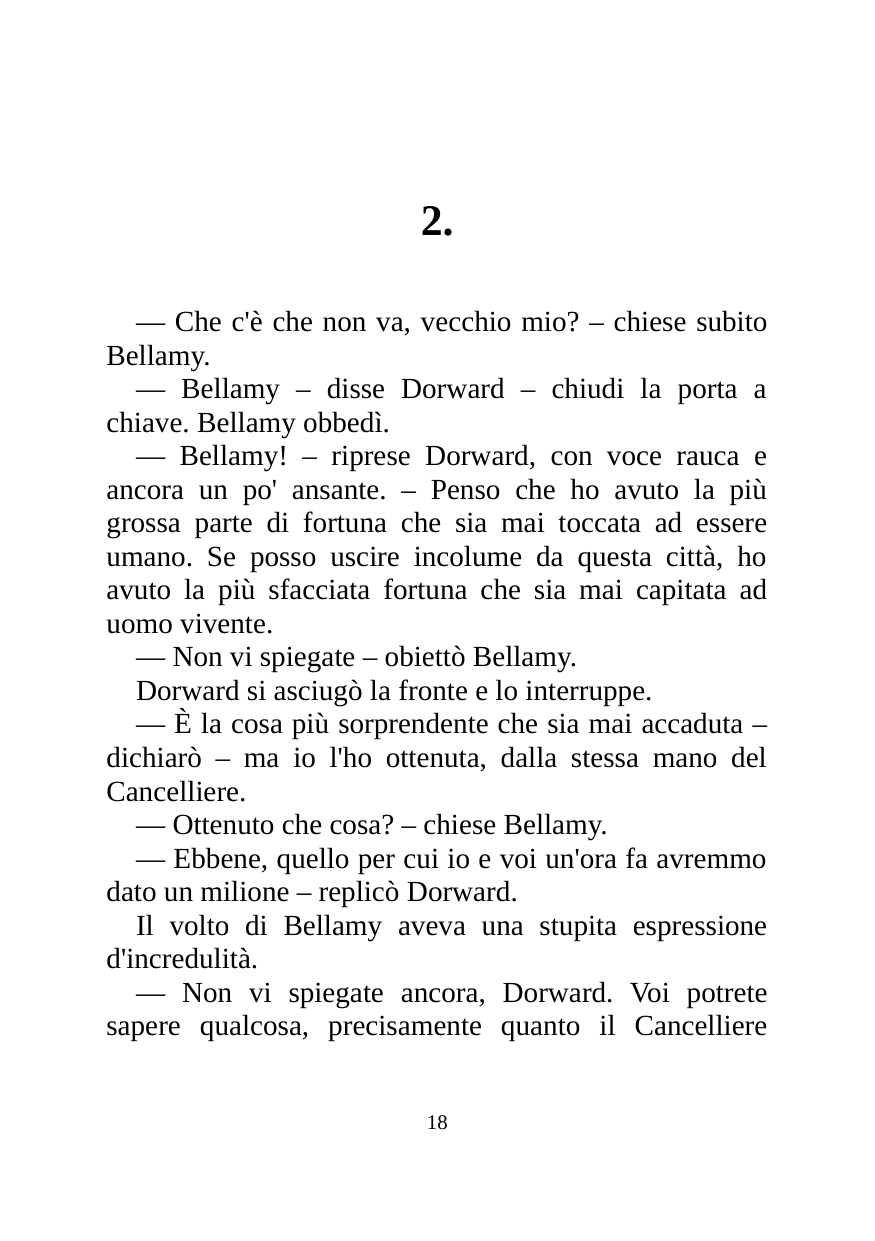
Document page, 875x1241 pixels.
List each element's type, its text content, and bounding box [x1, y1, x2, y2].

text Dorward si asciugò la fronte e lo interruppe. [106, 673, 768, 707]
text — Non vi spiegate – obiettò Bellamy. [106, 639, 768, 673]
text — Non vi spiegate ancora, Dorward. Voi potrete sapere qualcosa, precisamente quanto il Cancelliere [106, 975, 768, 1042]
subtitle 2. [106, 195, 768, 245]
text Il volto di Bellamy aveva una stupita espressione d'incredulità. [106, 908, 768, 975]
text — Ottenuto che cosa? – chiese Bellamy. [106, 807, 768, 841]
text — Bellamy – disse Dorward – chiudi la porta a chiave. Bellamy obbedì. [106, 371, 768, 438]
text — È la cosa più sorprendente che sia mai accaduta – dichiarò – ma io l'ho ottenuta, dalla stessa mano del Cancelliere. [106, 707, 768, 807]
text — Che c'è che non va, vecchio mio? – chiese subito Bellamy. [106, 304, 768, 371]
text — Ebbene, quello per cui io e voi un'ora fa avremmo dato un milione – replicò Dorward. [106, 841, 768, 908]
text — Bellamy! – riprese Dorward, con voce rauca e ancora un po' ansante. – Penso che ho avuto la più grossa parte di fortuna che sia mai toccata ad essere umano. Se posso uscire incolume da questa città, ho avuto la più sfacciata fortuna che sia mai capitata ad uomo vivente. [106, 438, 768, 639]
